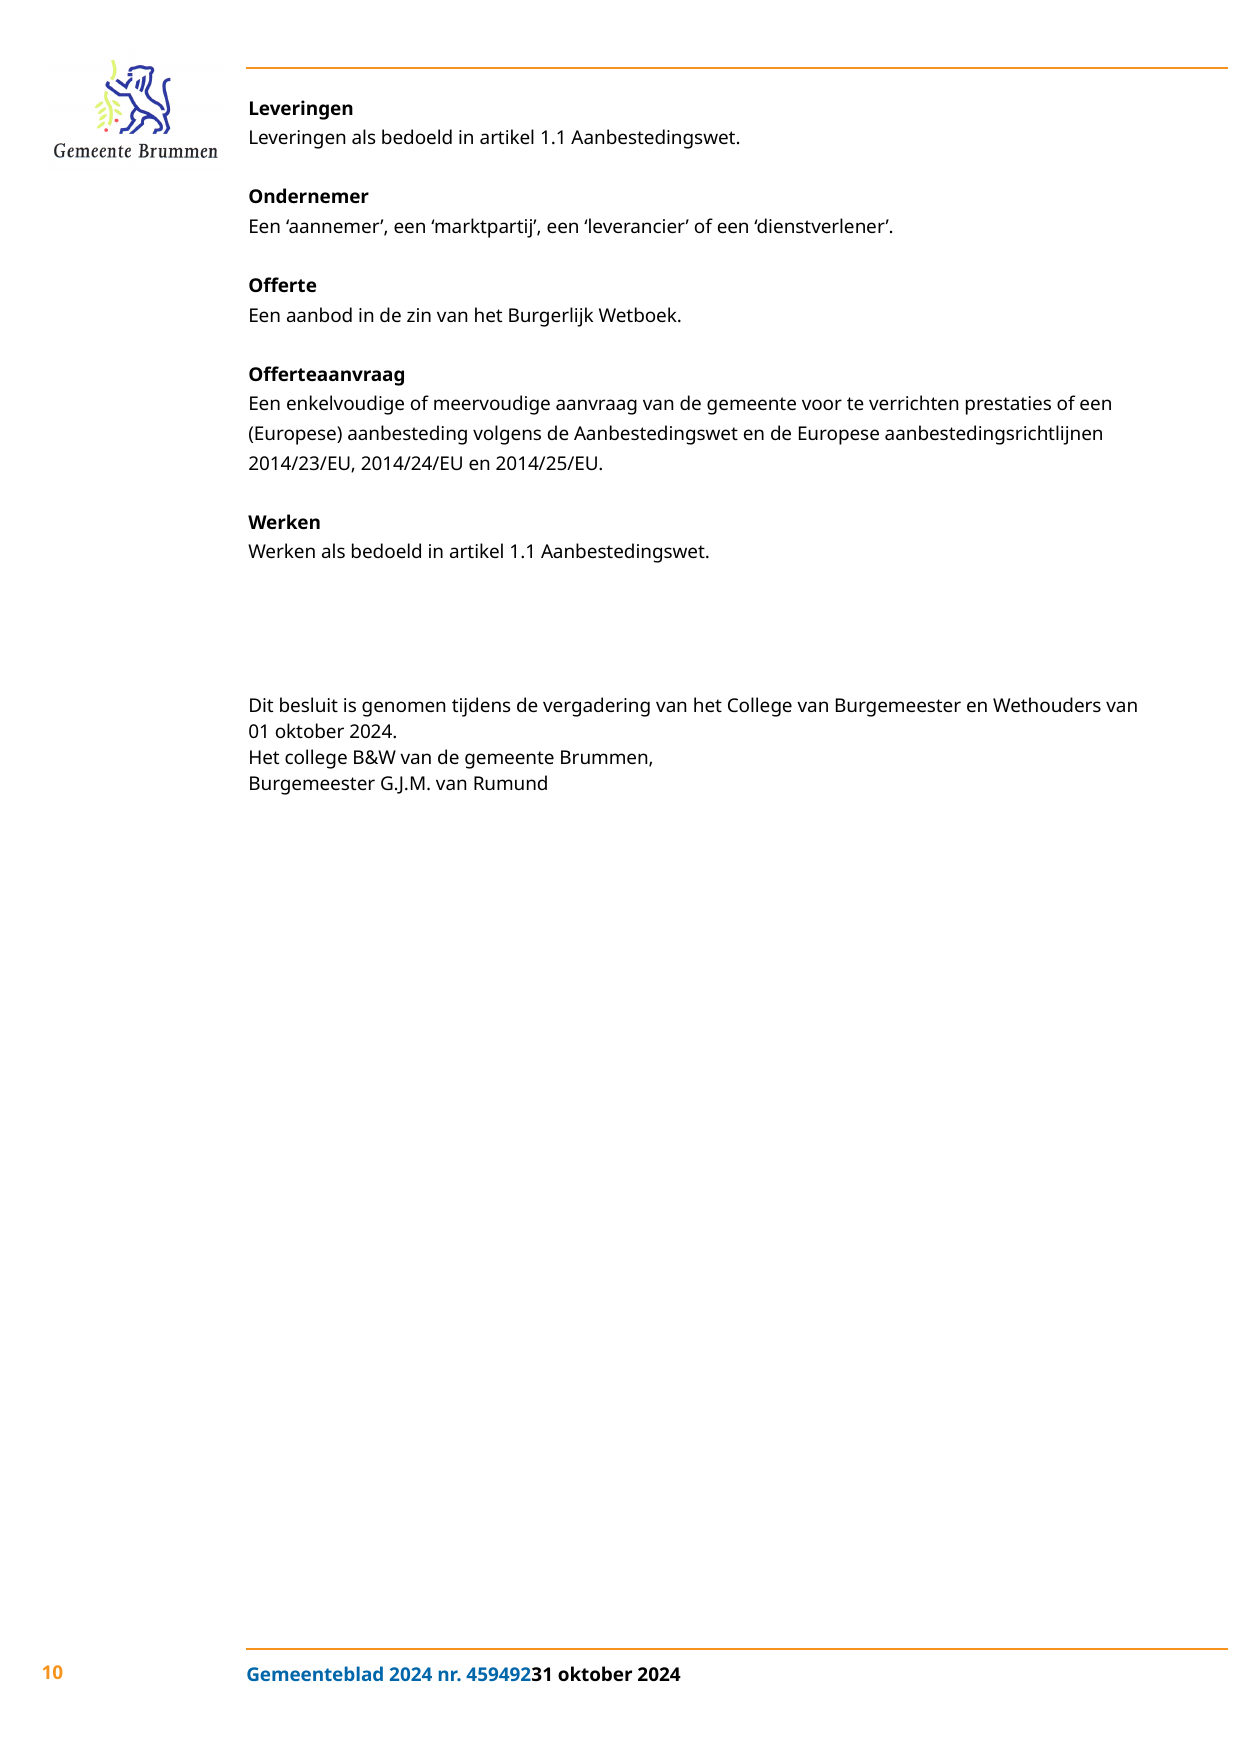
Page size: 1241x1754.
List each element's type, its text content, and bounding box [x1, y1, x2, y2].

text Een aanbod in de zin van het Burgerlijk Wetboek. [248, 302, 1152, 328]
text Leveringen als bedoeld in artikel 1.1 Aanbestedingswet. [248, 124, 1152, 150]
text Een ‘aannemer’, een ‘marktpartij’, een ‘leverancier’ of een ‘dienstverlener’. [248, 213, 1152, 239]
text Werken [248, 509, 1152, 535]
text Het college B&W van de gemeente Brummen, [248, 744, 1152, 770]
text Ondernemer [248, 183, 1152, 209]
text Een enkelvoudige of meervoudige aanvraag van de gemeente voor te verrichten prestaties of een (Europese) aanbesteding volgens de Aanbestedingswet en de Europese aanbestedingsrichtlijnen 2014/23/EU, 2014/24/EU en 2014/25/EU. [248, 391, 1152, 476]
picture [41, 47, 231, 172]
text Offerteaanvraag [248, 361, 1152, 387]
text Leveringen [248, 95, 1152, 121]
text Burgemeester G.J.M. van Rumund [248, 770, 1152, 796]
text Dit besluit is genomen tijdens de vergadering van het College van Burgemeester en Wethouders van 01 oktober 2024. [248, 693, 1152, 744]
text Werken als bedoeld in artikel 1.1 Aanbestedingswet. [248, 538, 1152, 564]
text Offerte [248, 272, 1152, 298]
